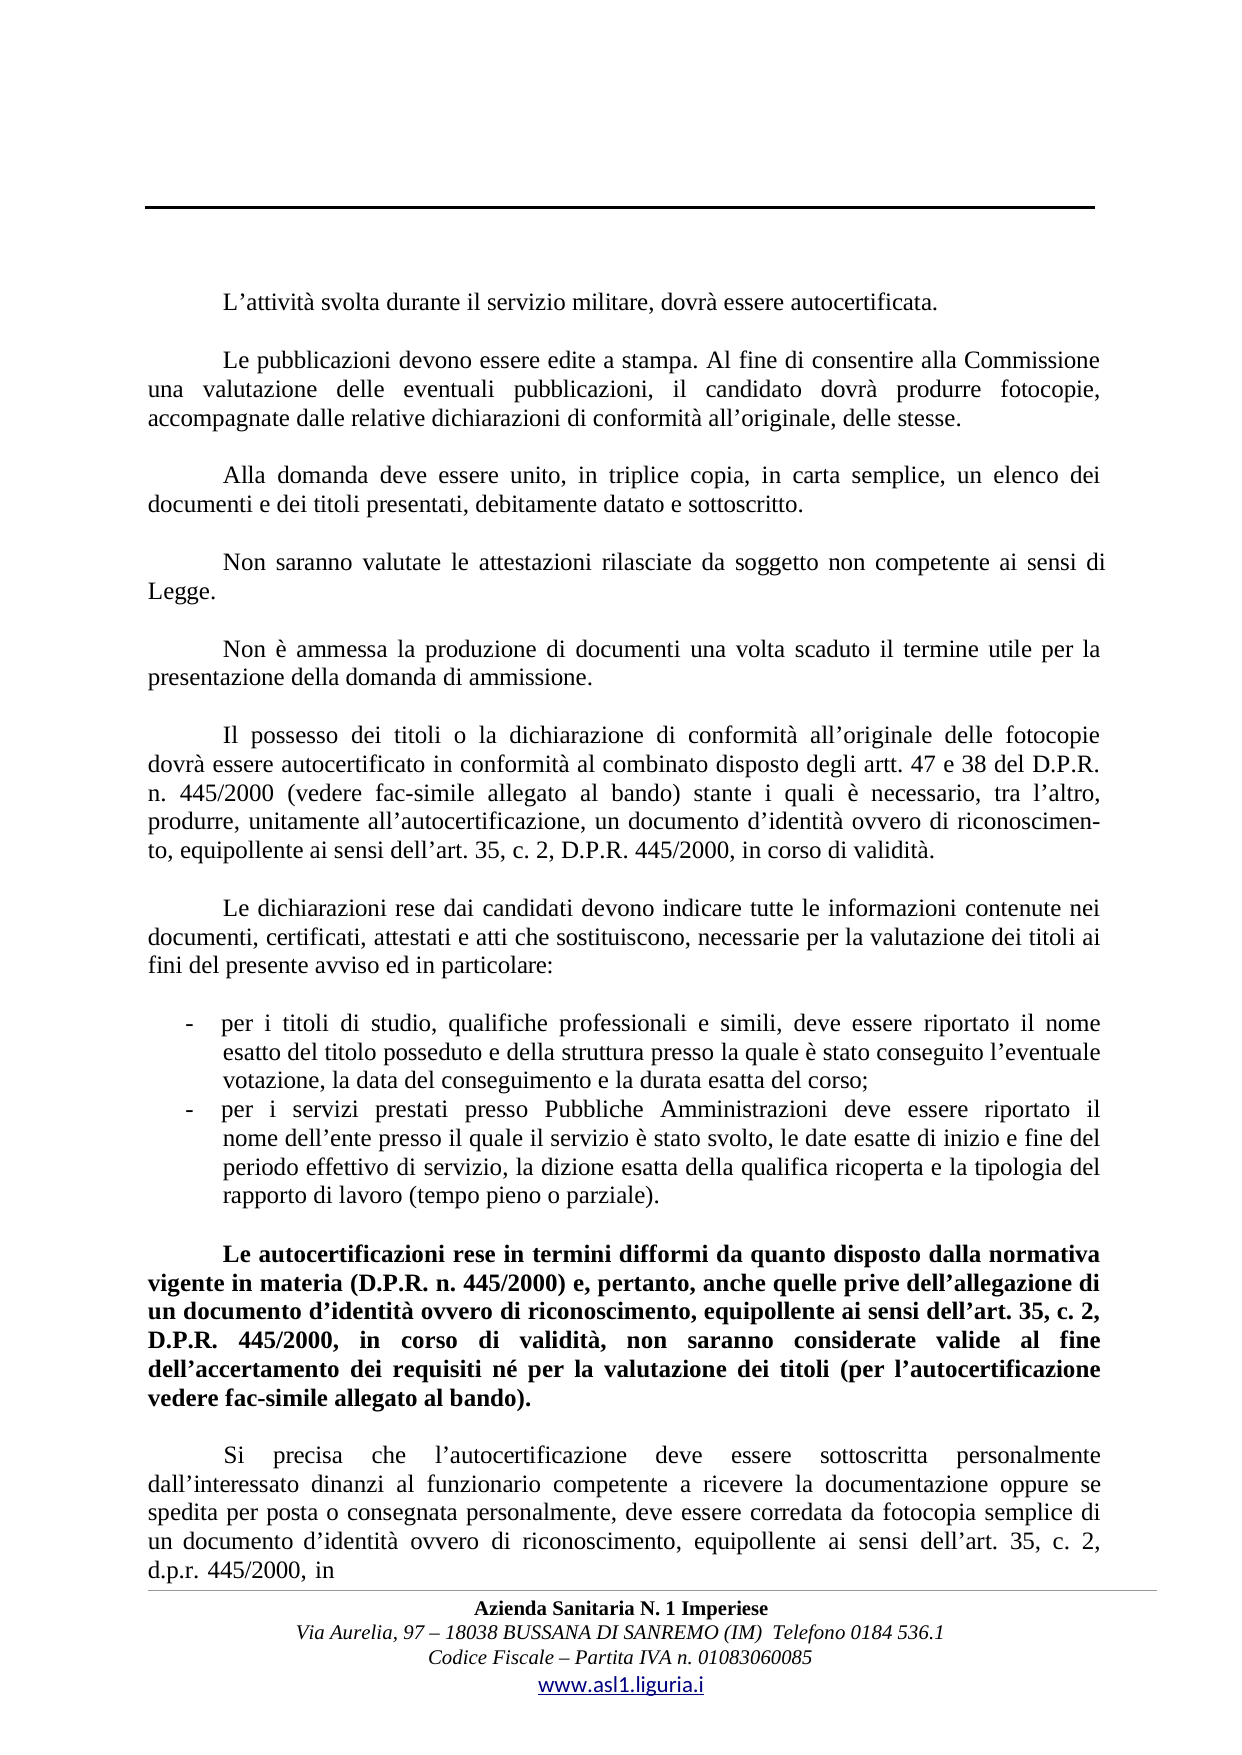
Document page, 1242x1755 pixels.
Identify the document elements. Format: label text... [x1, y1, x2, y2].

text Alla domanda deve essere unito, in triplice copia, in carta semplice, un elenco dei documenti e dei titoli presentati, debitamente datato e sottoscritto. [148, 460, 1100, 518]
text Non saranno valutate le attestazioni rilasciate da soggetto non competente ai sensi di [223, 547, 1173, 576]
text - per i titoli di studio, qualifiche professionali e simili, deve essere riportato il nome esatto del titolo posseduto e della struttura presso la quale è stato conseguito l’eventuale votazione, la data del conseguimento e la durata esatta del corso; [185, 1008, 1101, 1094]
text Le dichiarazioni rese dai candidati devono indicare tutte le informazioni contenute nei documenti, certificati, attestati e atti che sostituiscono, necessarie per la valutazione dei titoli ai fini del presente avviso ed in particolare: [148, 893, 1101, 979]
text Le autocertificazioni rese in termini difformi da quanto disposto dalla normativa vigente in materia (D.P.R. n. 445/2000) e, pertanto, anche quelle prive dell’allegazione di un documento d’identità ovvero di riconoscimento, equipollente ai sensi dell’art. 35, c. 2, D.P.R. 445/2000, in corso di validità, non saranno considerate valide al fine dell’accertamento dei requisiti né per la valutazione dei titoli (per l’autocertificazione vedere fac-simile allegato al bando). [148, 1239, 1100, 1411]
text Il possesso dei titoli o la dichiarazione di conformità all’originale delle fotocopie dovrà essere autocertificato in conformità al combinato disposto degli artt. 47 e 38 del D.P.R. n. 445/2000 (vedere fac-simile allegato al bando) stante i quali è necessario, tra l’altro, produrre, unitamente all’autocertificazione, un documento d’identità ovvero di riconoscimen- to, equipollente ai sensi dell’art. 35, c. 2, D.P.R. 445/2000, in corso di validità. [148, 720, 1100, 864]
text Si precisa che l’autocertificazione deve essere sottoscritta personalmente dall’interessato dinanzi al funzionario competente a ricevere la documentazione oppure se spedita per posta o consegnata personalmente, deve essere corredata da fotocopia semplice di un documento d’identità ovvero di riconoscimento, equipollente ai sensi dell’art. 35, c. 2, d.p.r. 445/2000, in [148, 1440, 1101, 1584]
text - per i servizi prestati presso Pubbliche Amministrazioni deve essere riportato il nome dell’ente presso il quale il servizio è stato svolto, le date esatte di inizio e fine del periodo effettivo di servizio, la dizione esatta della qualifica ricoperta e la tipologia del rapporto di lavoro (tempo pieno o parziale). [185, 1094, 1101, 1209]
text Non è ammessa la produzione di documenti una volta scaduto il termine utile per la presentazione della domanda di ammissione. [148, 634, 1100, 691]
text L’attività svolta durante il servizio militare, dovrà essere autocertificata. [223, 287, 1173, 316]
text Legge. [148, 576, 218, 604]
text Le pubblicazioni devono essere edite a stampa. Al fine di consentire alla Commissione una valutazione delle eventuali pubblicazioni, il candidato dovrà produrre fotocopie, accompagnate dalle relative dichiarazioni di conformità all’originale, delle stesse. [148, 345, 1101, 431]
